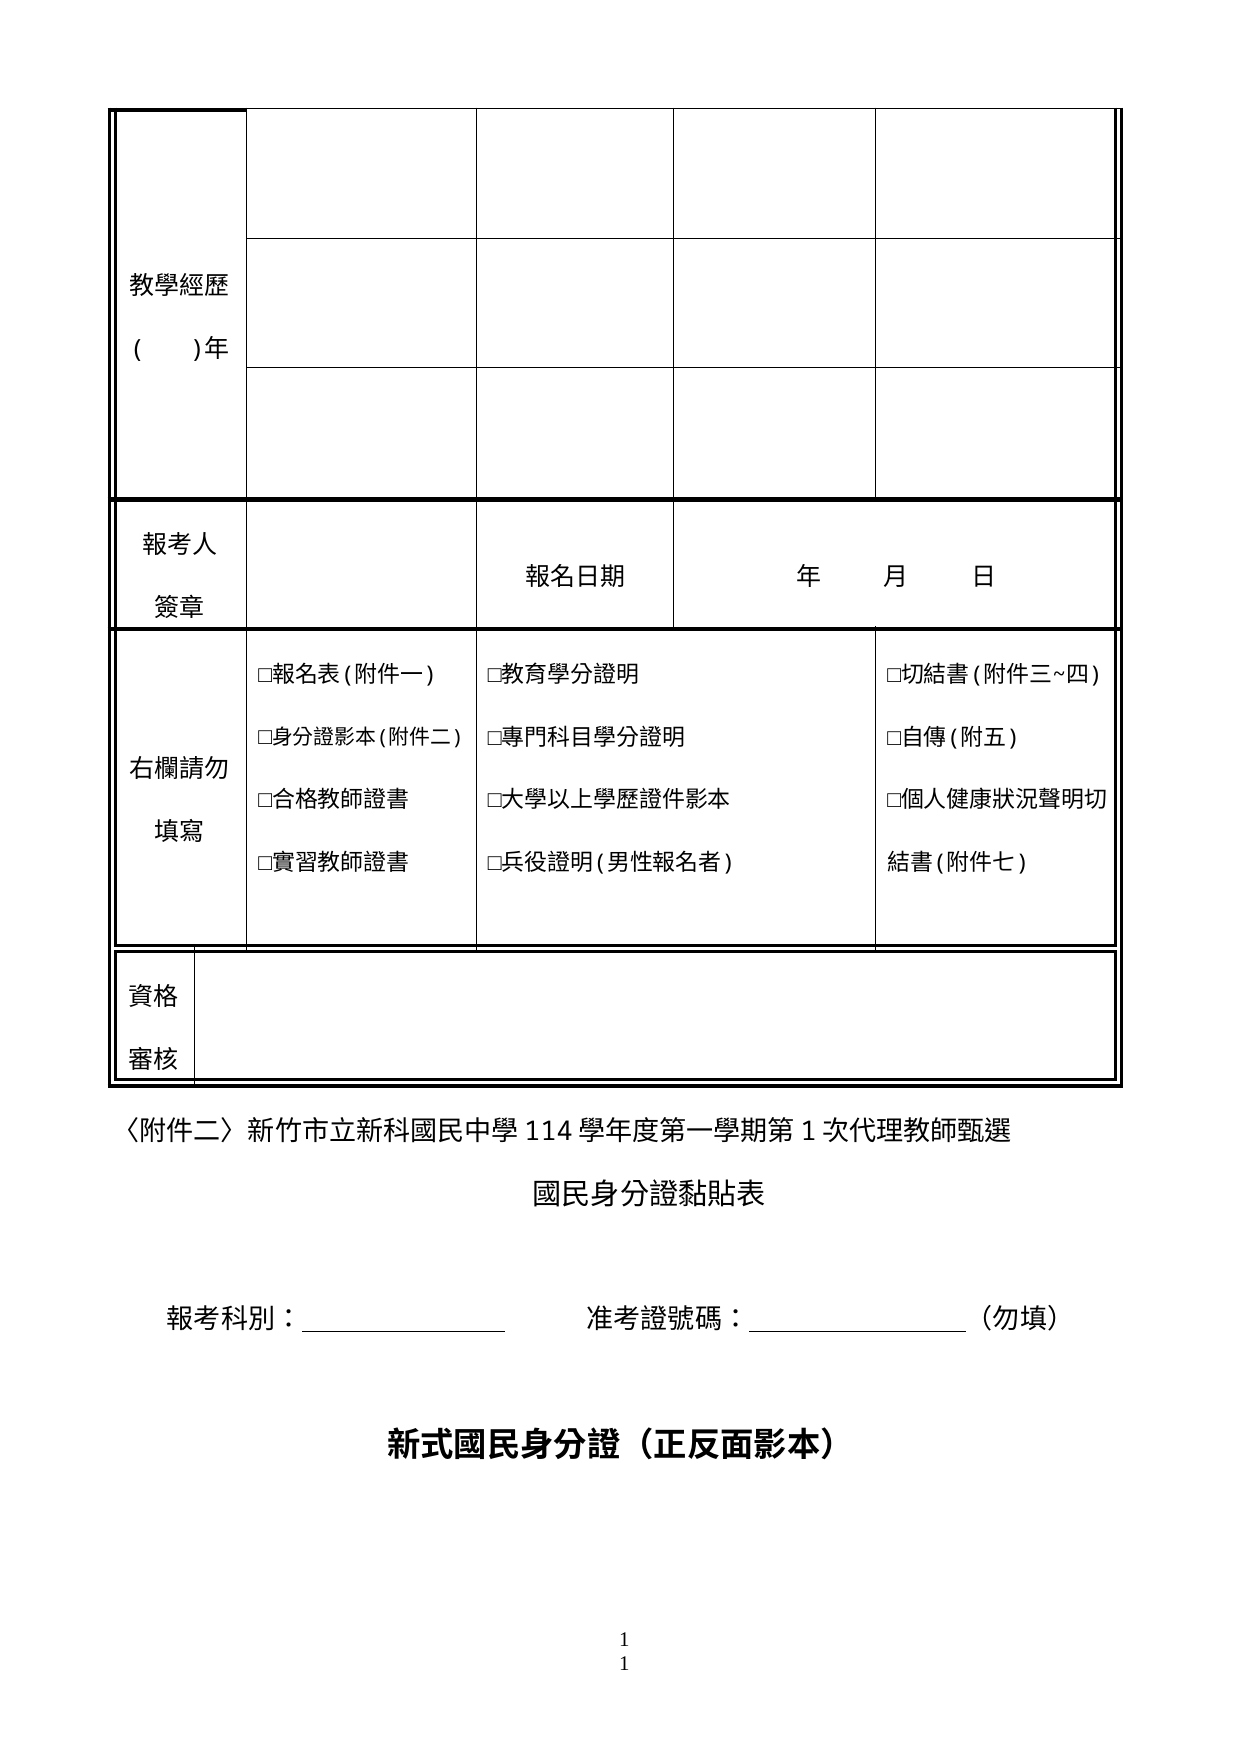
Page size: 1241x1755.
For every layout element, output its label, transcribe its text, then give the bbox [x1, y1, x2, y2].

table_cell [876, 944, 1119, 1078]
table_cell [876, 368, 1114, 497]
table_cell [674, 368, 875, 497]
table_cell [195, 953, 1114, 1078]
table_cell [674, 109, 875, 237]
table_cell [247, 502, 476, 626]
table_cell 報名日期 [477, 502, 673, 626]
table_cell □切結書(附件三~四) □自傳(附五) □個人健康狀況聲明切結書(附件七) [876, 631, 1114, 944]
table_cell □教育學分證明 □專門科目學分證明 □大學以上學歷證件影本 □兵役證明(男性報名者) [477, 631, 875, 944]
table_cell 教學經歷( )年 [117, 112, 246, 497]
text 新式國民身分證（正反面影本） [112, 1400, 1128, 1462]
table_cell [477, 109, 673, 237]
text 國民身分證黏貼表 [112, 1150, 1128, 1212]
table_cell 年 月 日 [674, 502, 1114, 626]
table_cell [876, 239, 1114, 367]
table_cell [247, 109, 476, 237]
table_cell 右欄請勿填寫 [117, 631, 246, 944]
table_cell [247, 368, 476, 497]
text 報考科別： 准考證號碼： （勿填） [112, 1275, 1128, 1337]
table_cell [247, 239, 476, 367]
table_cell 報考人 簽章 [117, 502, 246, 626]
text 〈附件二〉新竹市立新科國民中學114學年度第一學期第1次代理教師甄選 [112, 1087, 1128, 1150]
table_cell [477, 239, 673, 367]
table_cell [876, 109, 1114, 237]
table_cell 資格審核 [112, 944, 194, 1078]
table_cell □報名表(附件一) □身分證影本(附件二) □合格教師證書 □實習教師證書 [247, 631, 476, 944]
table_cell [674, 239, 875, 367]
table_cell [477, 368, 673, 497]
